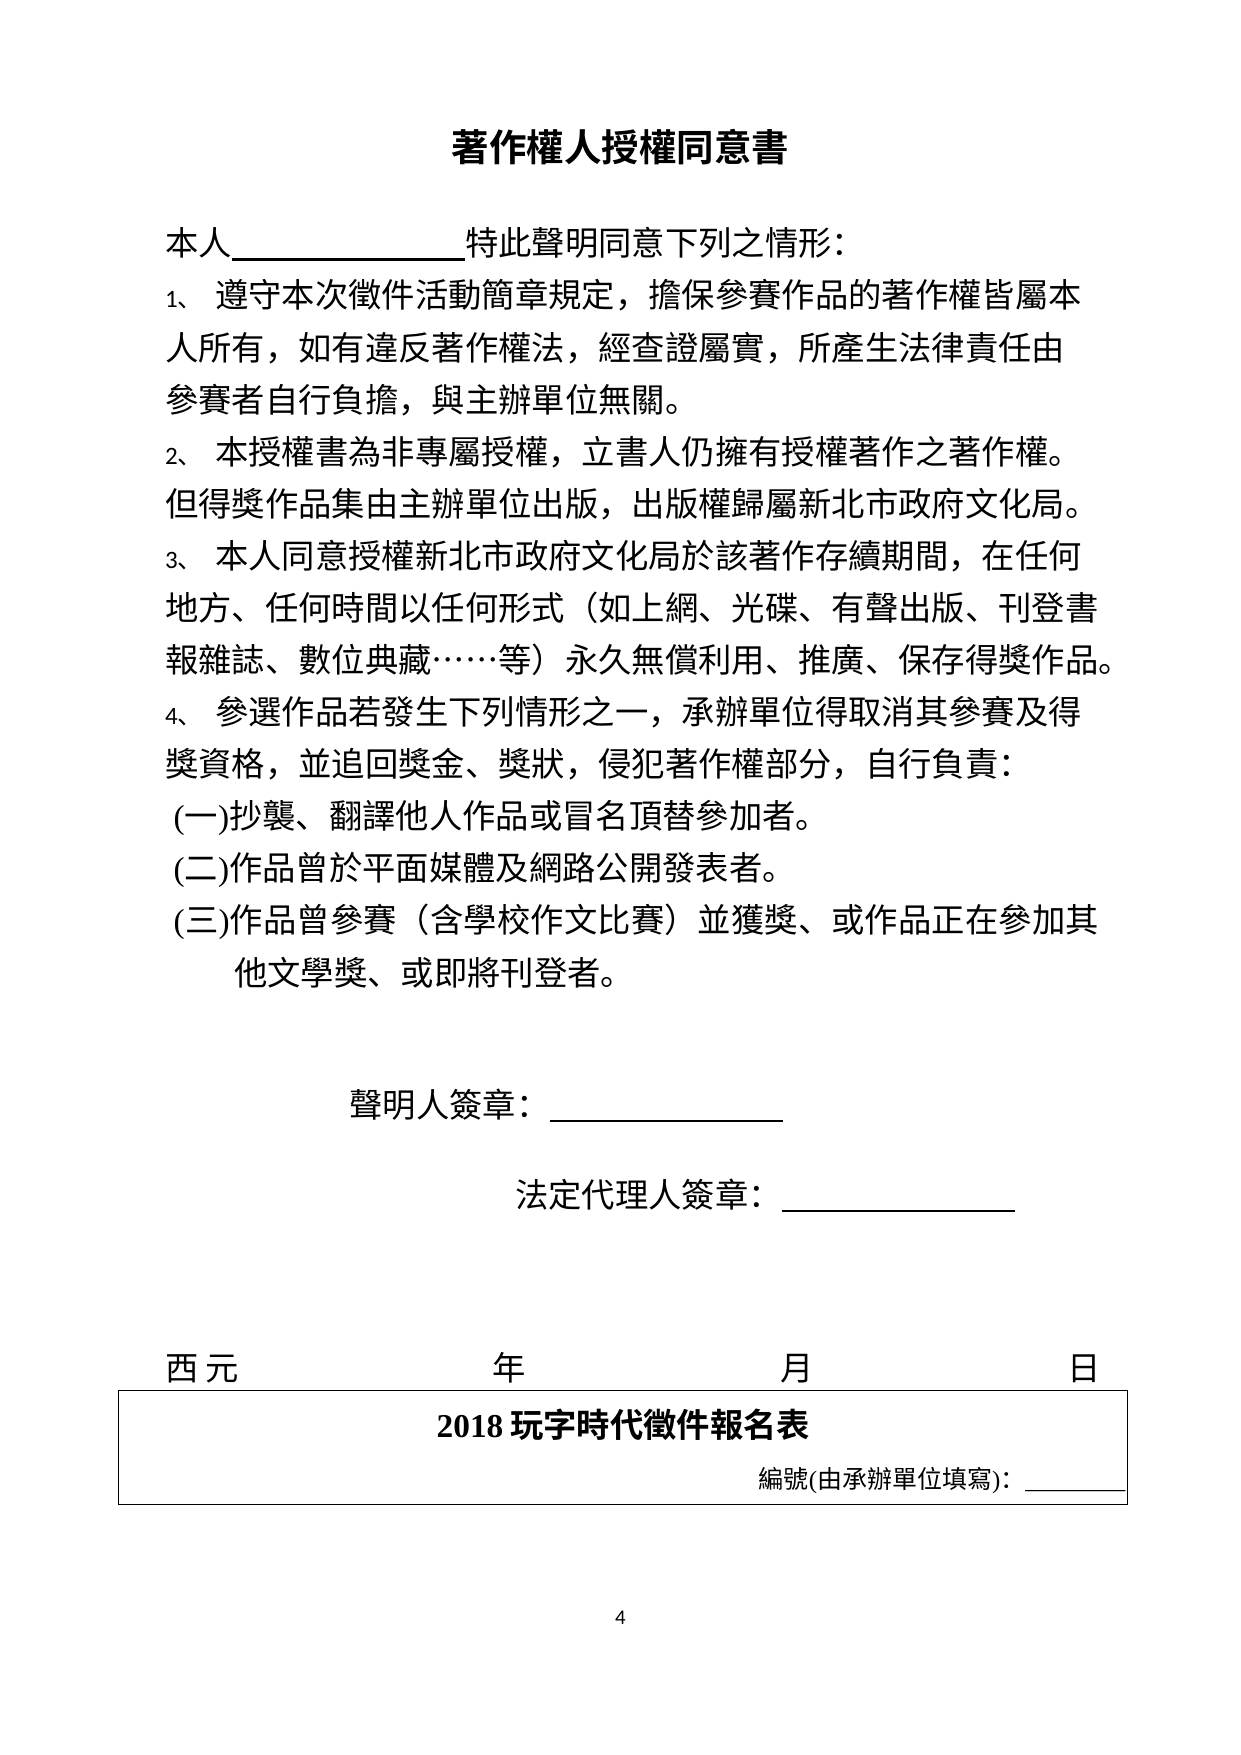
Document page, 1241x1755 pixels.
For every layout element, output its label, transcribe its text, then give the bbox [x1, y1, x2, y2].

text 法定代理人簽章： [165, 1168, 1101, 1217]
text 聲明人簽章： [165, 1079, 1101, 1127]
text (一)抄襲、翻譯他人作品或冒名頂替參加者。 [165, 787, 1101, 839]
text (二)作品曾於平面媒體及網路公開發表者。 [165, 839, 1101, 891]
text 本人 特此聲明同意下列之情形： [165, 214, 1101, 266]
list 參選作品若發生下列情形之一，承辦單位得取消其參賽及得獎資格，並追回獎金、獎狀，侵犯著作權部分，自行負責： [165, 683, 1101, 787]
list 本授權書為非專屬授權，立書人仍擁有授權著作之著作權。但得獎作品集由主辦單位出版，出版權歸屬新北市政府文化局。 [165, 422, 1101, 527]
text (三)作品曾參賽（含學校作文比賽）並獲獎、或作品正在參加其他文學獎、或即將刊登者。 [165, 891, 1101, 995]
text 西元 年 月 日 [165, 1342, 1101, 1390]
list 本人同意授權新北市政府文化局於該著作存續期間，在任何地方、任何時間以任何形式（如上網、光碟、有聲出版、刊登書報雜誌、數位典藏……等）永久無償利用、推廣、保存得獎作品。 [165, 527, 1101, 683]
table_header 2018玩字時代徵件報名表 編號(由承辦單位填寫)：________ [119, 1391, 1127, 1503]
list 遵守本次徵件活動簡章規定，擔保參賽作品的著作權皆屬本人所有，如有違反著作權法，經查證屬實，所產生法律責任由參賽者自行負擔，與主辦單位無關。 [165, 266, 1086, 422]
text 著作權人授權同意書 [118, 118, 1122, 172]
